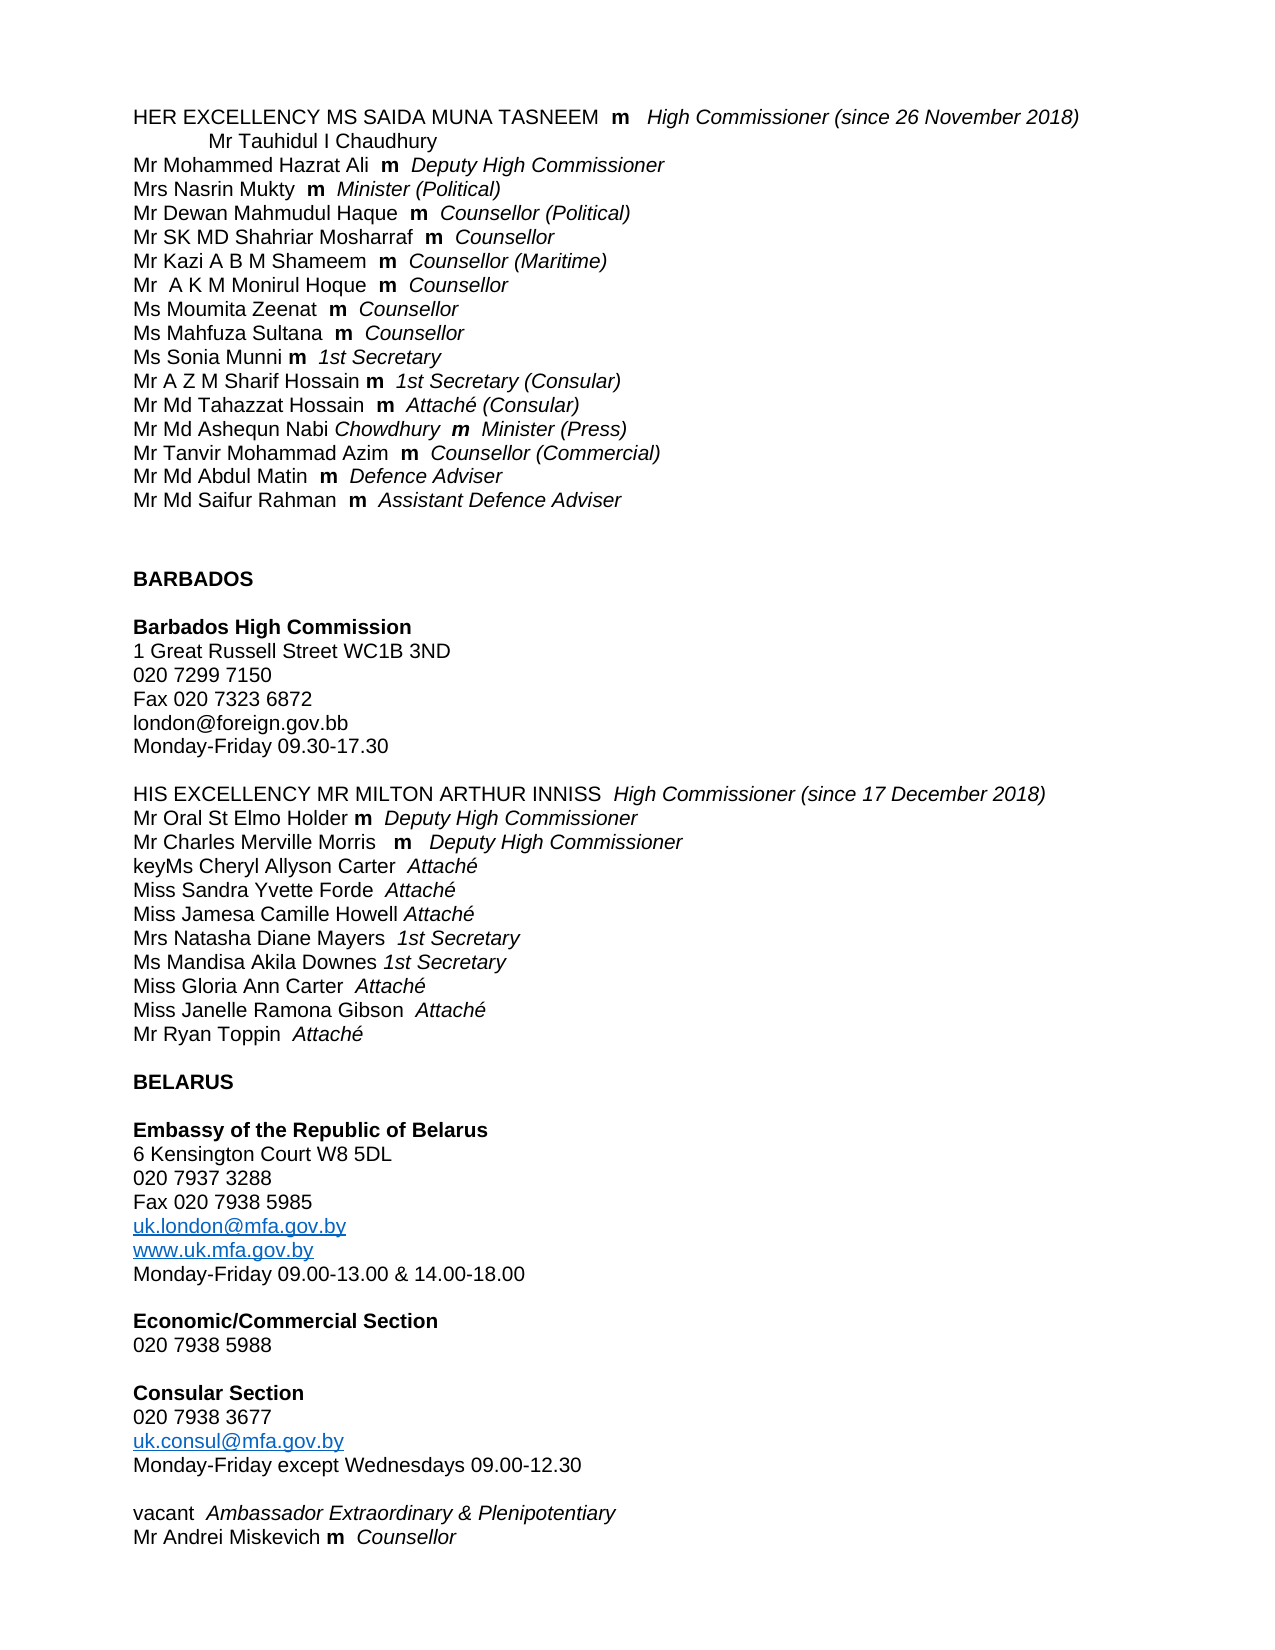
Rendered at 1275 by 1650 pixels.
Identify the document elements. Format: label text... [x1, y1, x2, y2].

text Fax 020 7938 5985 [133, 1189, 1181, 1213]
text Consular Section [133, 1381, 1181, 1405]
text Mr Charles Merville Morris m Deputy High Commissioner [133, 830, 1181, 854]
text Mr SK MD Shahriar Mosharraf m Counsellor [133, 225, 1181, 249]
text Ms Mahfuza Sultana m Counsellor [133, 321, 1181, 344]
text keyMs Cheryl Allyson Carter Attaché [133, 854, 1181, 878]
text Mr Ryan Toppin Attaché [133, 1022, 1181, 1046]
text Mr Md Abdul Matin m Defence Adviser [133, 464, 1181, 488]
text Miss Jamesa Camille Howell Attaché [133, 902, 1181, 926]
text Miss Janelle Ramona Gibson Attaché [133, 998, 1181, 1022]
text Mr Kazi A B M Shameem m Counsellor (Maritime) [133, 249, 1181, 273]
text Ms Sonia Munni m 1st Secretary [133, 344, 1181, 368]
text www.uk.mfa.gov.by [133, 1237, 1181, 1261]
text Mr Md Ashequn Nabi Chowdhury m Minister (Press) [133, 416, 1181, 440]
text Mr Oral St Elmo Holder m Deputy High Commissioner [133, 806, 1181, 830]
text Mr A Z M Sharif Hossain m 1st Secretary (Consular) [133, 368, 1181, 392]
text BELARUS [133, 1070, 1181, 1094]
text uk.london@mfa.gov.by [133, 1213, 1181, 1237]
text Fax 020 7323 6872 [133, 686, 1181, 710]
text Mr Md Saifur Rahman m Assistant Defence Adviser [133, 488, 1181, 512]
text HER EXCELLENCY MS SAIDA MUNA TASNEEM m High Commissioner (since 26 November 2018) [133, 105, 1181, 129]
text Mr Mohammed Hazrat Ali m Deputy High Commissioner [133, 153, 1181, 177]
text Monday-Friday 09.00-13.00 & 14.00-18.00 [133, 1261, 1181, 1285]
text Mr Andrei Miskevich m Counsellor [133, 1525, 1181, 1549]
text uk.consul@mfa.gov.by [133, 1429, 1181, 1453]
text Miss Sandra Yvette Forde Attaché [133, 878, 1181, 902]
text Mr Dewan Mahmudul Haque m Counsellor (Political) [133, 201, 1181, 225]
text london@foreign.gov.bb [133, 710, 1181, 734]
text 020 7938 3677 [133, 1405, 1181, 1429]
text 020 7937 3288 [133, 1166, 1181, 1189]
text Ms Moumita Zeenat m Counsellor [133, 297, 1181, 321]
text Monday-Friday except Wednesdays 09.00-12.30 [133, 1453, 1181, 1477]
text 6 Kensington Court W8 5DL [133, 1142, 1181, 1166]
text Ms Mandisa Akila Downes 1st Secretary [133, 950, 1181, 974]
text 020 7938 5988 [133, 1333, 1181, 1357]
text Economic/Commercial Section [133, 1309, 1181, 1333]
text vacant Ambassador Extraordinary & Plenipotentiary [133, 1501, 1181, 1525]
text BARBADOS [133, 567, 1181, 591]
text Mr Tauhidul I Chaudhury [133, 129, 1181, 153]
text Mr A K M Monirul Hoque m Counsellor [133, 273, 1181, 297]
text Miss Gloria Ann Carter Attaché [133, 974, 1181, 998]
text Mr Md Tahazzat Hossain m Attaché (Consular) [133, 392, 1181, 416]
text 1 Great Russell Street WC1B 3ND [133, 638, 1181, 662]
text Mrs Nasrin Mukty m Minister (Political) [133, 177, 1181, 201]
text Mrs Natasha Diane Mayers 1st Secretary [133, 926, 1181, 950]
text Barbados High Commission [133, 614, 1181, 638]
text 020 7299 7150 [133, 662, 1181, 686]
text Mr Tanvir Mohammad Azim m Counsellor (Commercial) [133, 440, 1181, 464]
text Embassy of the Republic of Belarus [133, 1118, 1181, 1142]
text HIS EXCELLENCY MR MILTON ARTHUR INNISS High Commissioner (since 17 December 2018) [133, 782, 1181, 806]
text Monday-Friday 09.30-17.30 [133, 734, 1181, 758]
